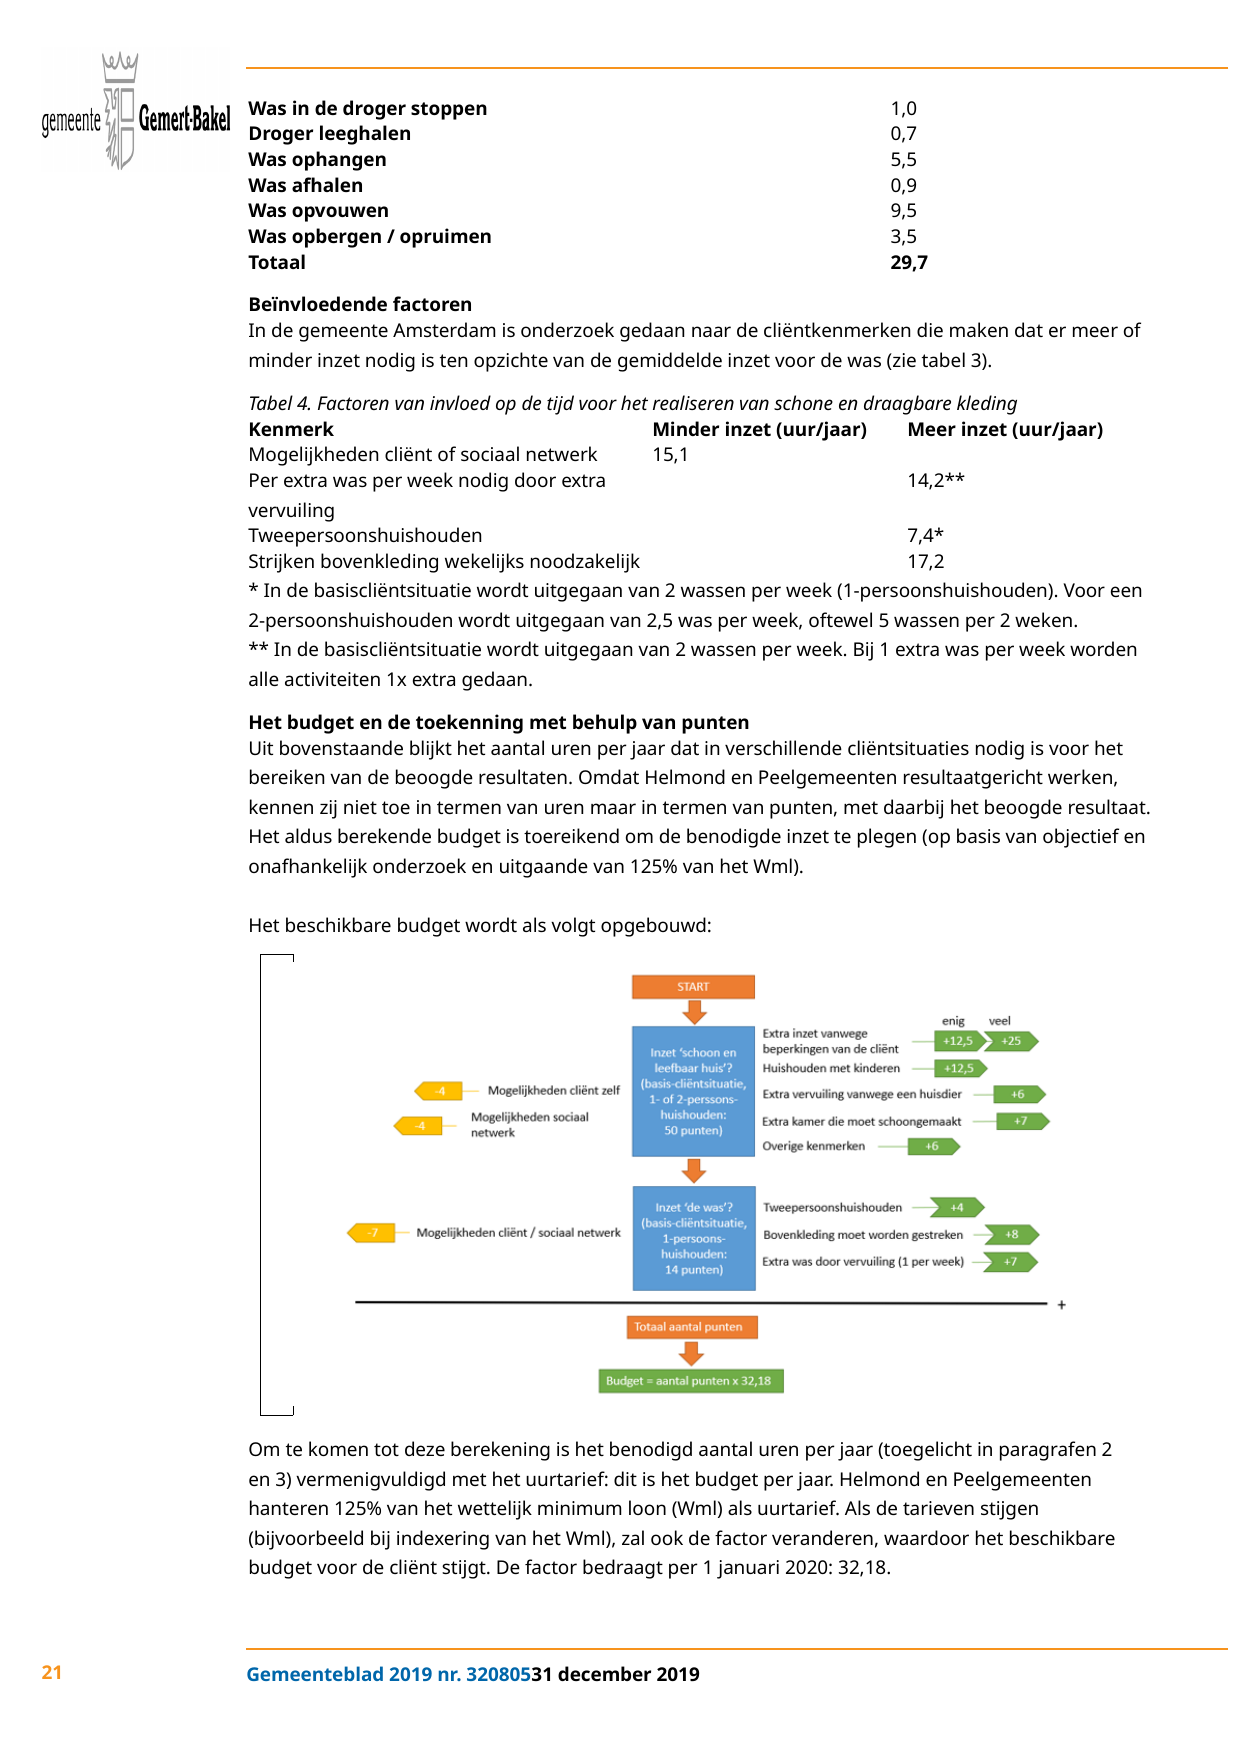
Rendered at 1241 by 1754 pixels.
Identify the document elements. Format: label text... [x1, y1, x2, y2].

picture [268, 962, 1155, 1406]
table_cell 15,1 [652, 442, 907, 467]
table_cell [652, 549, 907, 574]
text Tabel 4. Factoren van invloed op de tijd voor het realiseren van schone en draagbare kleding [248, 390, 1152, 416]
table_cell [652, 468, 907, 523]
table_cell 3,5 [890, 224, 1152, 249]
table_cell 5,5 [890, 146, 1152, 172]
picture [41, 47, 231, 172]
text Om te komen tot deze berekening is het benodigd aantal uren per jaar (toegelicht in paragrafen 2 en 3) vermenigvuldigd met het uurtarief: dit is het budget per jaar. Helmond en Peelgemeenten hanteren 125% van het wettelijk minimum loon (Wml) als uurtarief. Als de tarieven stijgen (bijvoorbeeld bij indexering van het Wml), zal ook de factor veranderen, waardoor het beschikbare budget voor de cliënt stijgt. De factor bedraagt per 1 januari 2020: 32,18. [248, 1436, 1152, 1580]
text In de gemeente Amsterdam is onderzoek gedaan naar de cliëntkenmerken die maken dat er meer of minder inzet nodig is ten opzichte van de gemiddelde inzet voor de was (zie tabel 3). [248, 317, 1152, 373]
text * In de basiscliëntsituatie wordt uitgegaan van 2 wassen per week (1-persoonshuishouden). Voor een 2-persoonshuishouden wordt uitgegaan van 2,5 was per week, oftewel 5 wassen per 2 weken. [248, 577, 1152, 633]
table_cell 9,5 [890, 198, 1152, 223]
text ** In de basiscliëntsituatie wordt uitgegaan van 2 wassen per week. Bij 1 extra was per week worden alle activiteiten 1x extra gedaan. [248, 637, 1152, 692]
table_cell 14,2** [907, 468, 1152, 523]
table_cell [907, 442, 1152, 467]
table_cell Strijken bovenkleding wekelijks noodzakelijk [248, 549, 652, 574]
table_cell Was ophangen [248, 146, 890, 172]
table_cell 0,7 [890, 121, 1152, 146]
table_cell 29,7 [890, 249, 1152, 275]
table_cell Was opbergen / opruimen [248, 224, 890, 249]
table_cell 1,0 [890, 95, 1152, 121]
table_cell Totaal [248, 249, 890, 275]
text Uit bovenstaande blijkt het aantal uren per jaar dat in verschillende cliëntsituaties nodig is voor het bereiken van de beoogde resultaten. Omdat Helmond en Peelgemeenten resultaatgericht werken, kennen zij niet toe in termen van uren maar in termen van punten, met daarbij het beoogde resultaat. Het aldus berekende budget is toereikend om de benodigde inzet te plegen (op basis van objectief en onafhankelijk onderzoek en uitgaande van 125% van het Wml). [248, 735, 1152, 879]
table_cell Per extra was per week nodig door extra vervuiling [248, 468, 652, 523]
table_cell Tweepersoonshuishouden [248, 523, 652, 548]
table_cell Was opvouwen [248, 198, 890, 223]
table_cell [652, 523, 907, 548]
table_cell 7,4* [907, 523, 1152, 548]
text Het beschikbare budget wordt als volgt opgebouwd: [248, 912, 1152, 938]
table_header Meer inzet (uur/jaar) [907, 416, 1152, 442]
table_header Minder inzet (uur/jaar) [652, 416, 907, 442]
table_cell Mogelijkheden cliënt of sociaal netwerk [248, 442, 652, 467]
text Het budget en de toekenning met behulp van punten [248, 709, 1152, 735]
table_header Kenmerk [248, 416, 652, 442]
table_cell 17,2 [907, 549, 1152, 574]
table_cell 0,9 [890, 172, 1152, 198]
table_cell Droger leeghalen [248, 121, 890, 146]
text Beïnvloedende factoren [248, 292, 1152, 317]
table_cell Was afhalen [248, 172, 890, 198]
table_cell Was in de droger stoppen [248, 95, 890, 121]
